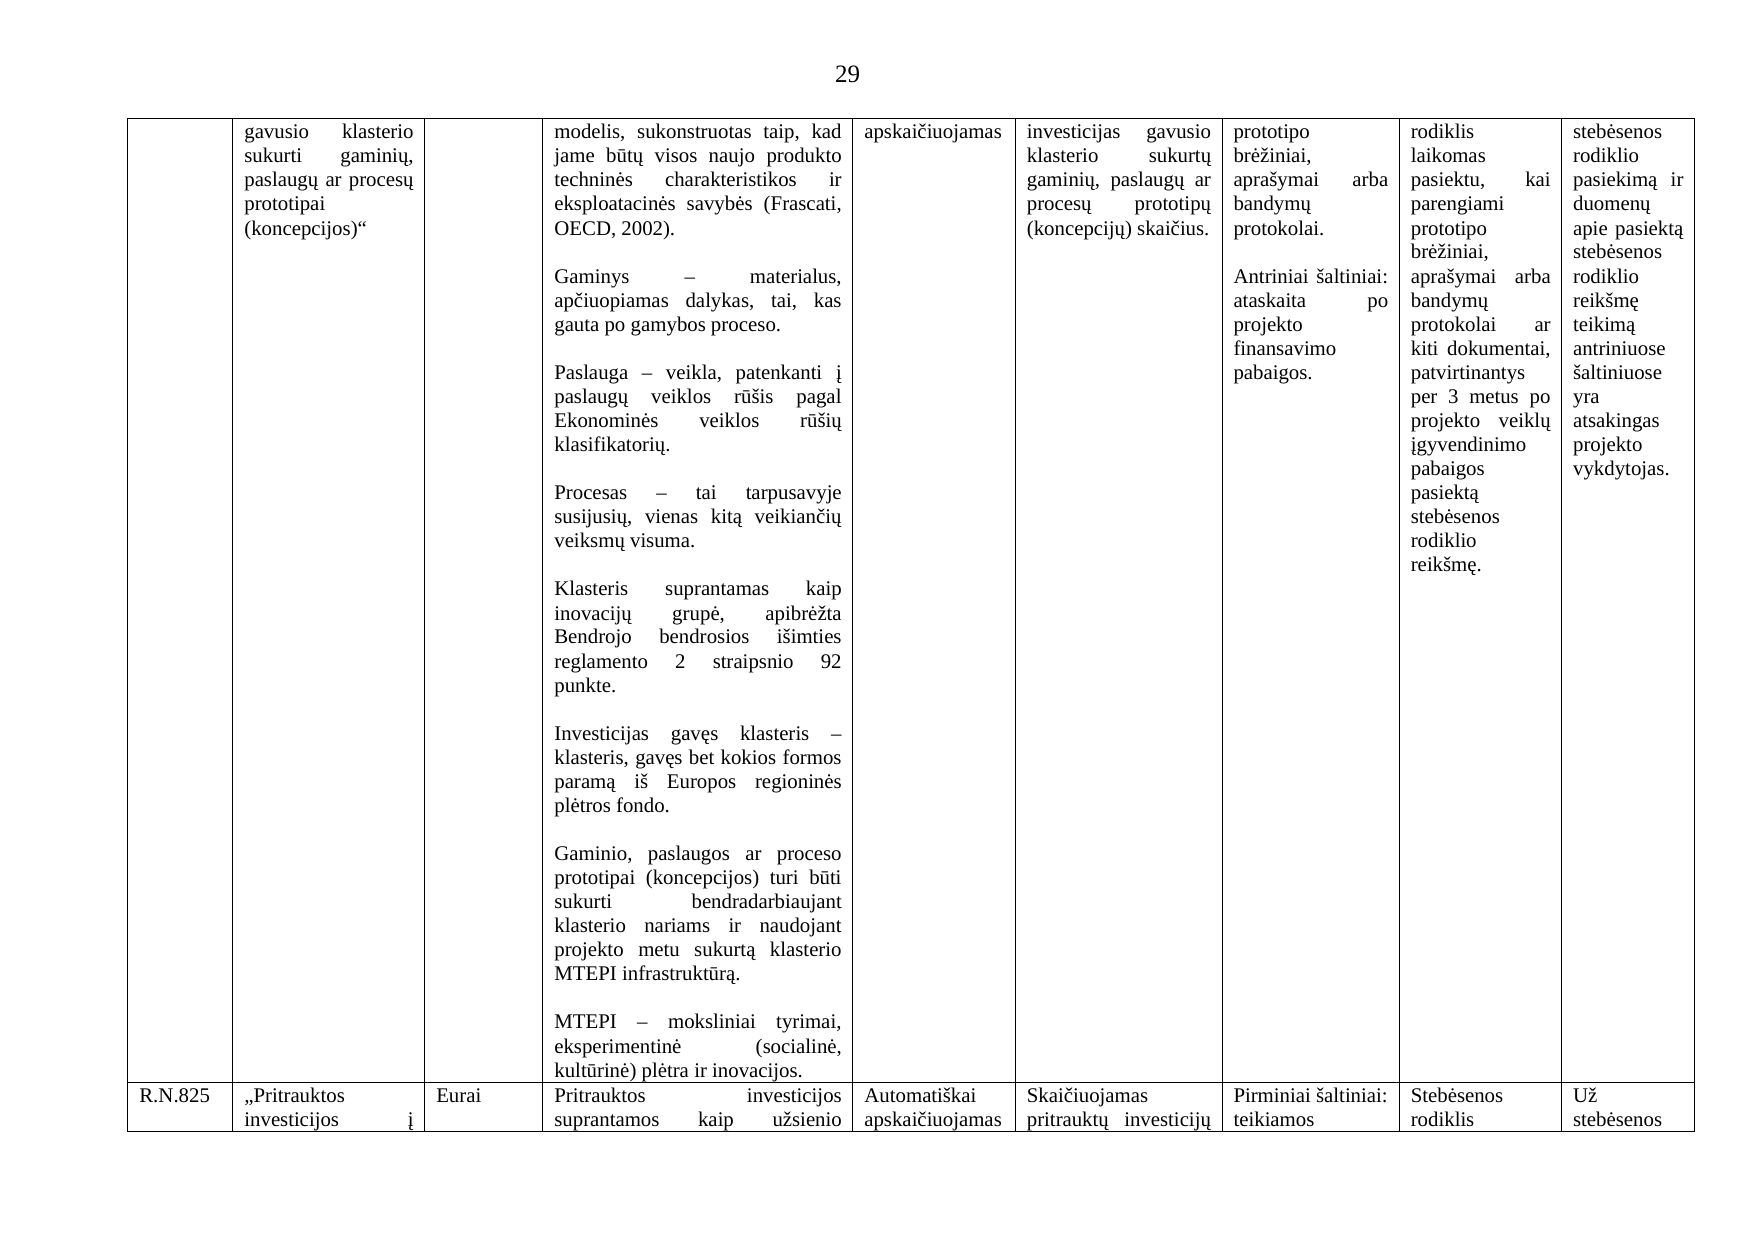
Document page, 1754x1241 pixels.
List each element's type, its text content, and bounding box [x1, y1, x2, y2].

table_cell „Pritrauktos investicijos į [233, 1083, 424, 1131]
table_cell stebėsenos rodiklio pasiekimą ir duomenų apie pasiektą stebėsenos rodiklio reikšmę teikimą antriniuose šaltiniuose yra atsakingas projekto vykdytojas. [1562, 119, 1694, 1082]
table_cell Pirminiai šaltiniai: teikiamos [1223, 1083, 1399, 1131]
table_cell R.N.825 [128, 1083, 232, 1131]
table_cell Automatiškai apskaičiuojamas [853, 1083, 1015, 1131]
table_cell Stebėsenos rodiklis [1400, 1083, 1561, 1131]
table_cell apskaičiuojamas [853, 119, 1015, 1082]
table_cell gavusio klasterio sukurti gaminių, paslaugų ar procesų prototipai (koncepcijos)“ [233, 119, 424, 1082]
table_cell investicijas gavusio klasterio sukurtų gaminių, paslaugų ar procesų prototipų (koncepcijų) skaičius. [1016, 119, 1222, 1082]
table_cell Skaičiuojamas pritrauktų investicijų [1016, 1083, 1222, 1131]
table_cell [128, 119, 232, 1082]
table_cell rodiklis laikomas pasiektu, kai parengiami prototipo brėžiniai, aprašymai arba bandymų protokolai ar kiti dokumentai, patvirtinantys per 3 metus po projekto veiklų įgyvendinimo pabaigos pasiektą stebėsenos rodiklio reikšmę. [1400, 119, 1561, 1082]
table_cell modelis, sukonstruotas taip, kad jame būtų visos naujo produkto techninės charakteristikos ir eksploatacinės savybės (Frascati, OECD, 2002). Gaminys – materialus, apčiuopiamas dalykas, tai, kas gauta po gamybos proceso. Paslauga – veikla, patenkanti į paslaugų veiklos rūšis pagal Ekonominės veiklos rūšių klasifikatorių. Procesas – tai tarpusavyje susijusių, vienas kitą veikiančių veiksmų visuma. Klasteris suprantamas kaip inovacijų grupė, apibrėžta Bendrojo bendrosios išimties reglamento 2 straipsnio 92 punkte. Investicijas gavęs klasteris – klasteris, gavęs bet kokios formos paramą iš Europos regioninės plėtros fondo. Gaminio, paslaugos ar proceso prototipai (koncepcijos) turi būti sukurti bendradarbiaujant klasterio nariams ir naudojant projekto metu sukurtą klasterio MTEPI infrastruktūrą. MTEPI – moksliniai tyrimai, eksperimentinė (socialinė, kultūrinė) plėtra ir inovacijos. [543, 119, 852, 1082]
table_cell Už stebėsenos [1562, 1083, 1694, 1131]
table_cell prototipo brėžiniai, aprašymai arba bandymų protokolai. Antriniai šaltiniai: ataskaita po projekto finansavimo pabaigos. [1223, 119, 1399, 1082]
table_cell Pritrauktos investicijos suprantamos kaip užsienio [543, 1083, 852, 1131]
table_cell [425, 119, 542, 1082]
table_cell Eurai [425, 1083, 542, 1131]
